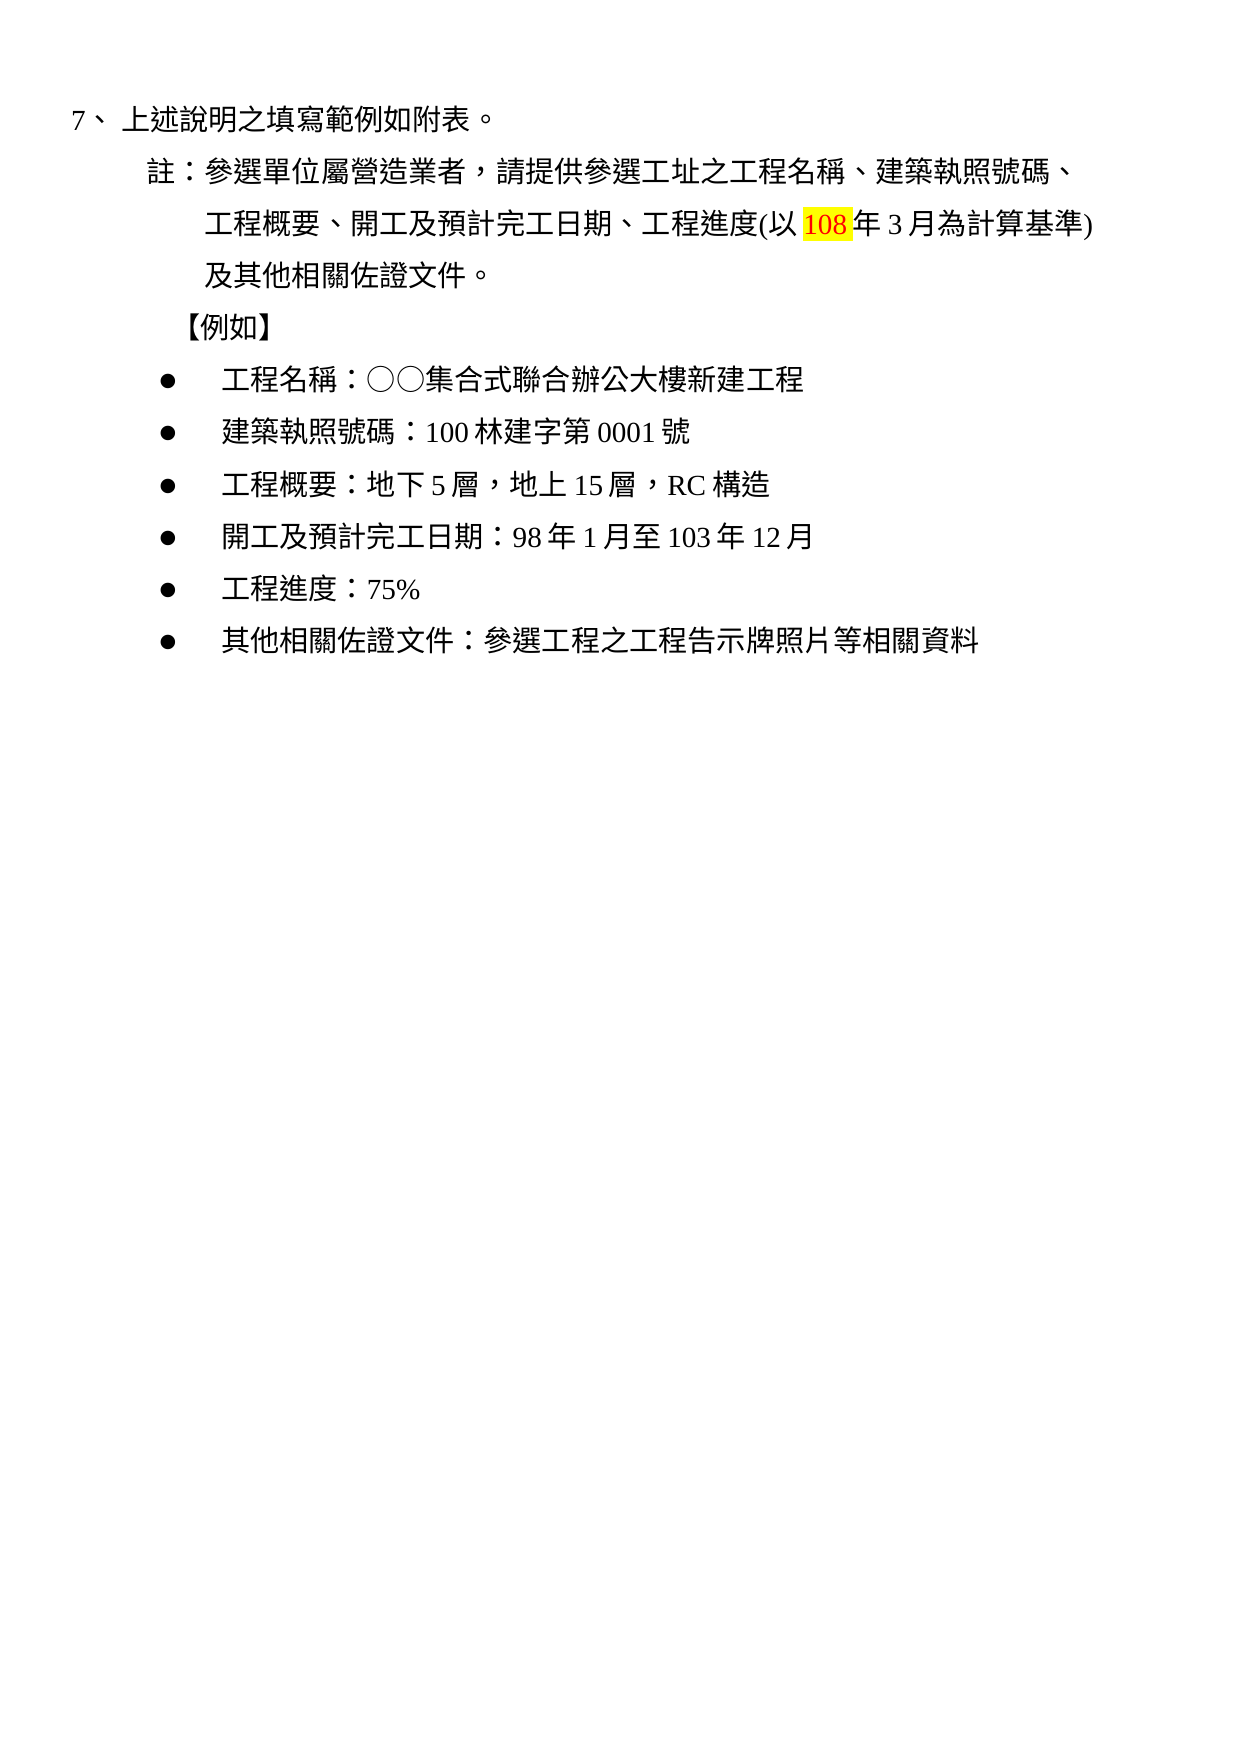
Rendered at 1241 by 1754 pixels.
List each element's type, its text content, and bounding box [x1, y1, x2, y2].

list 工程名稱：○○集合式聯合辦公大樓新建工程 [71, 349, 1169, 401]
list 開工及預計完工日期：98年1月至103年12月 [71, 505, 1169, 557]
list 建築執照號碼：100林建字第0001號 [71, 401, 1169, 453]
list 工程概要：地下5層，地上15層，RC構造 [71, 453, 1169, 505]
text 註：參選單位屬營造業者，請提供參選工址之工程名稱、建築執照號碼、工程概要、開工及預計完工日期、工程進度(以108年3月為計算基準)及其他相關佐證文件。 [146, 141, 1096, 297]
list 工程進度：75% [71, 557, 1169, 609]
list 上述說明之填寫範例如附表。 [71, 89, 1096, 141]
list 其他相關佐證文件：參選工程之工程告示牌照片等相關資料 [71, 609, 1169, 662]
text 【例如】 [171, 297, 1169, 349]
